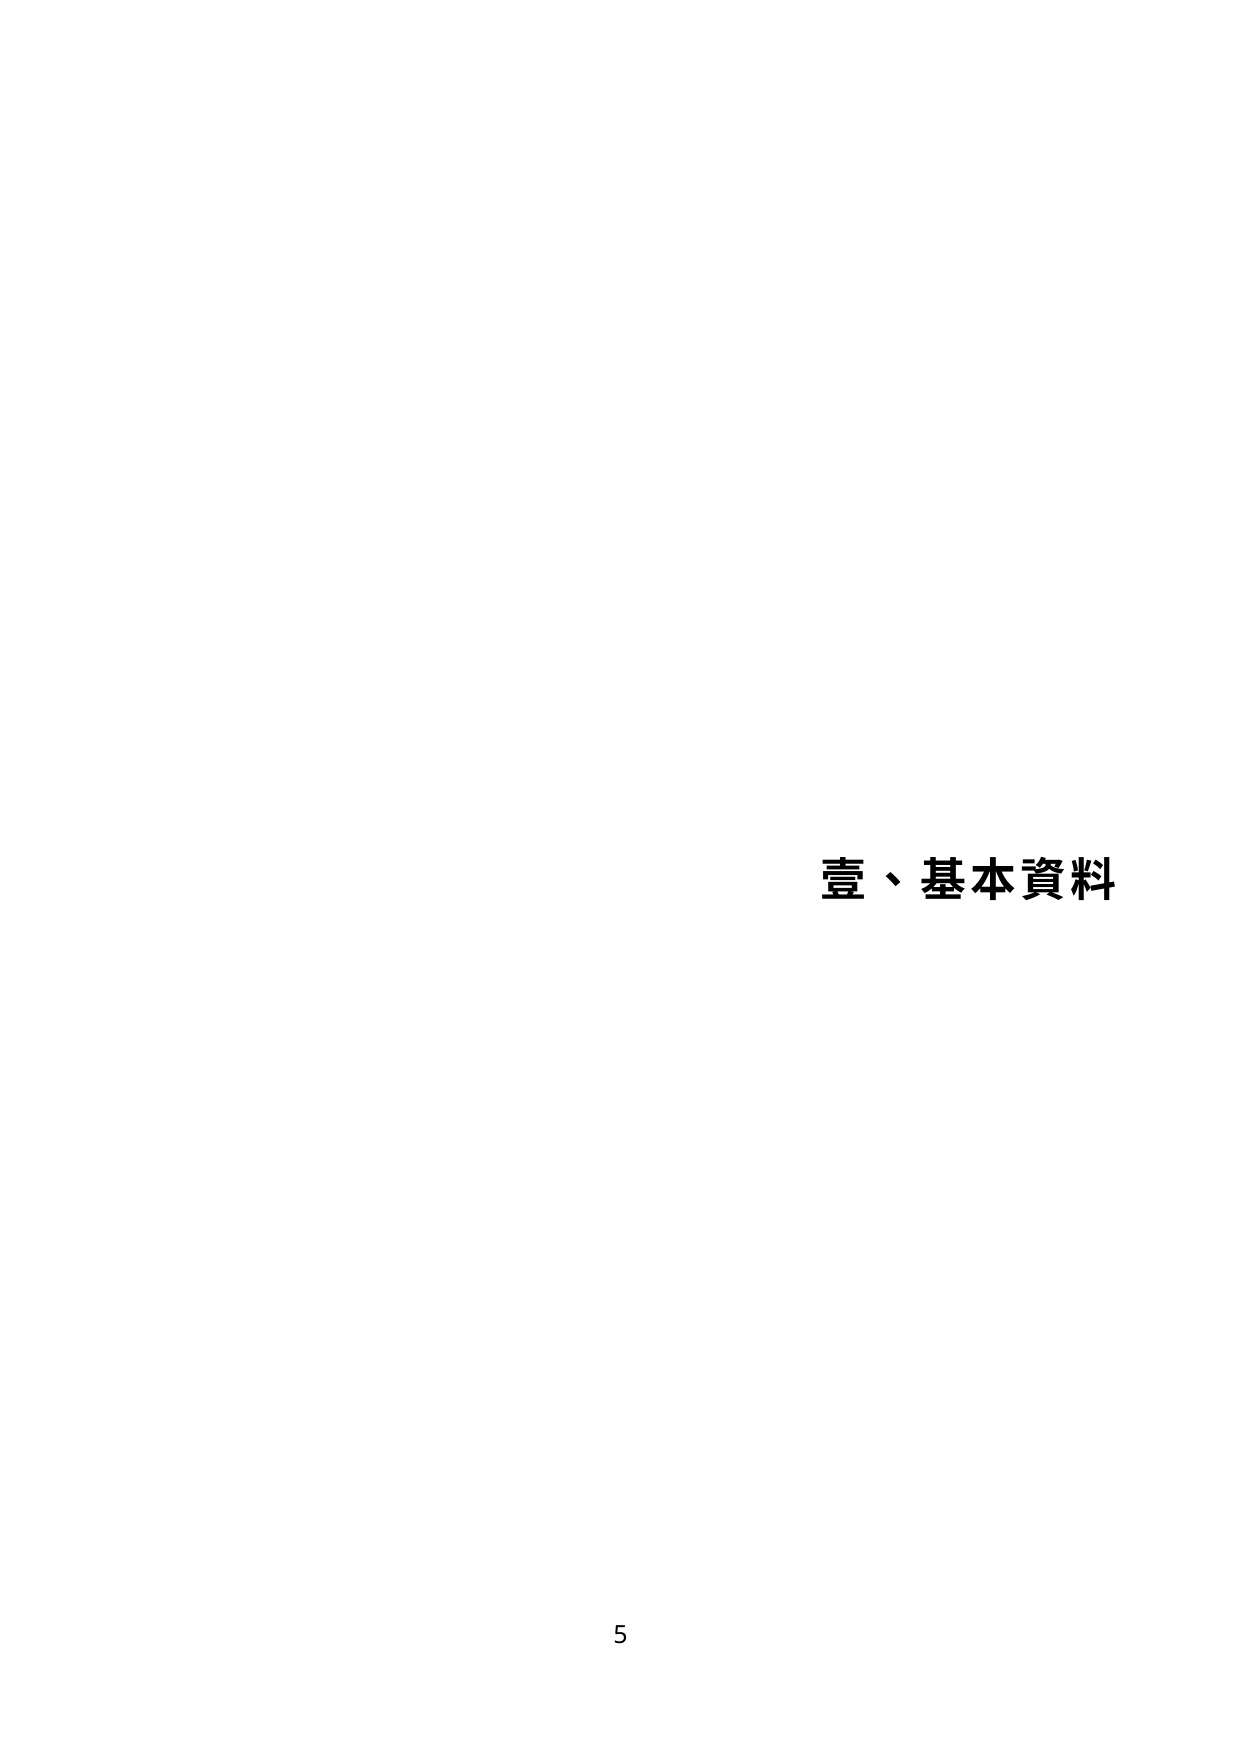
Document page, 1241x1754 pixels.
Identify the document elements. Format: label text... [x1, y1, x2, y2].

text 壹、基本資料 [120, 839, 1120, 914]
